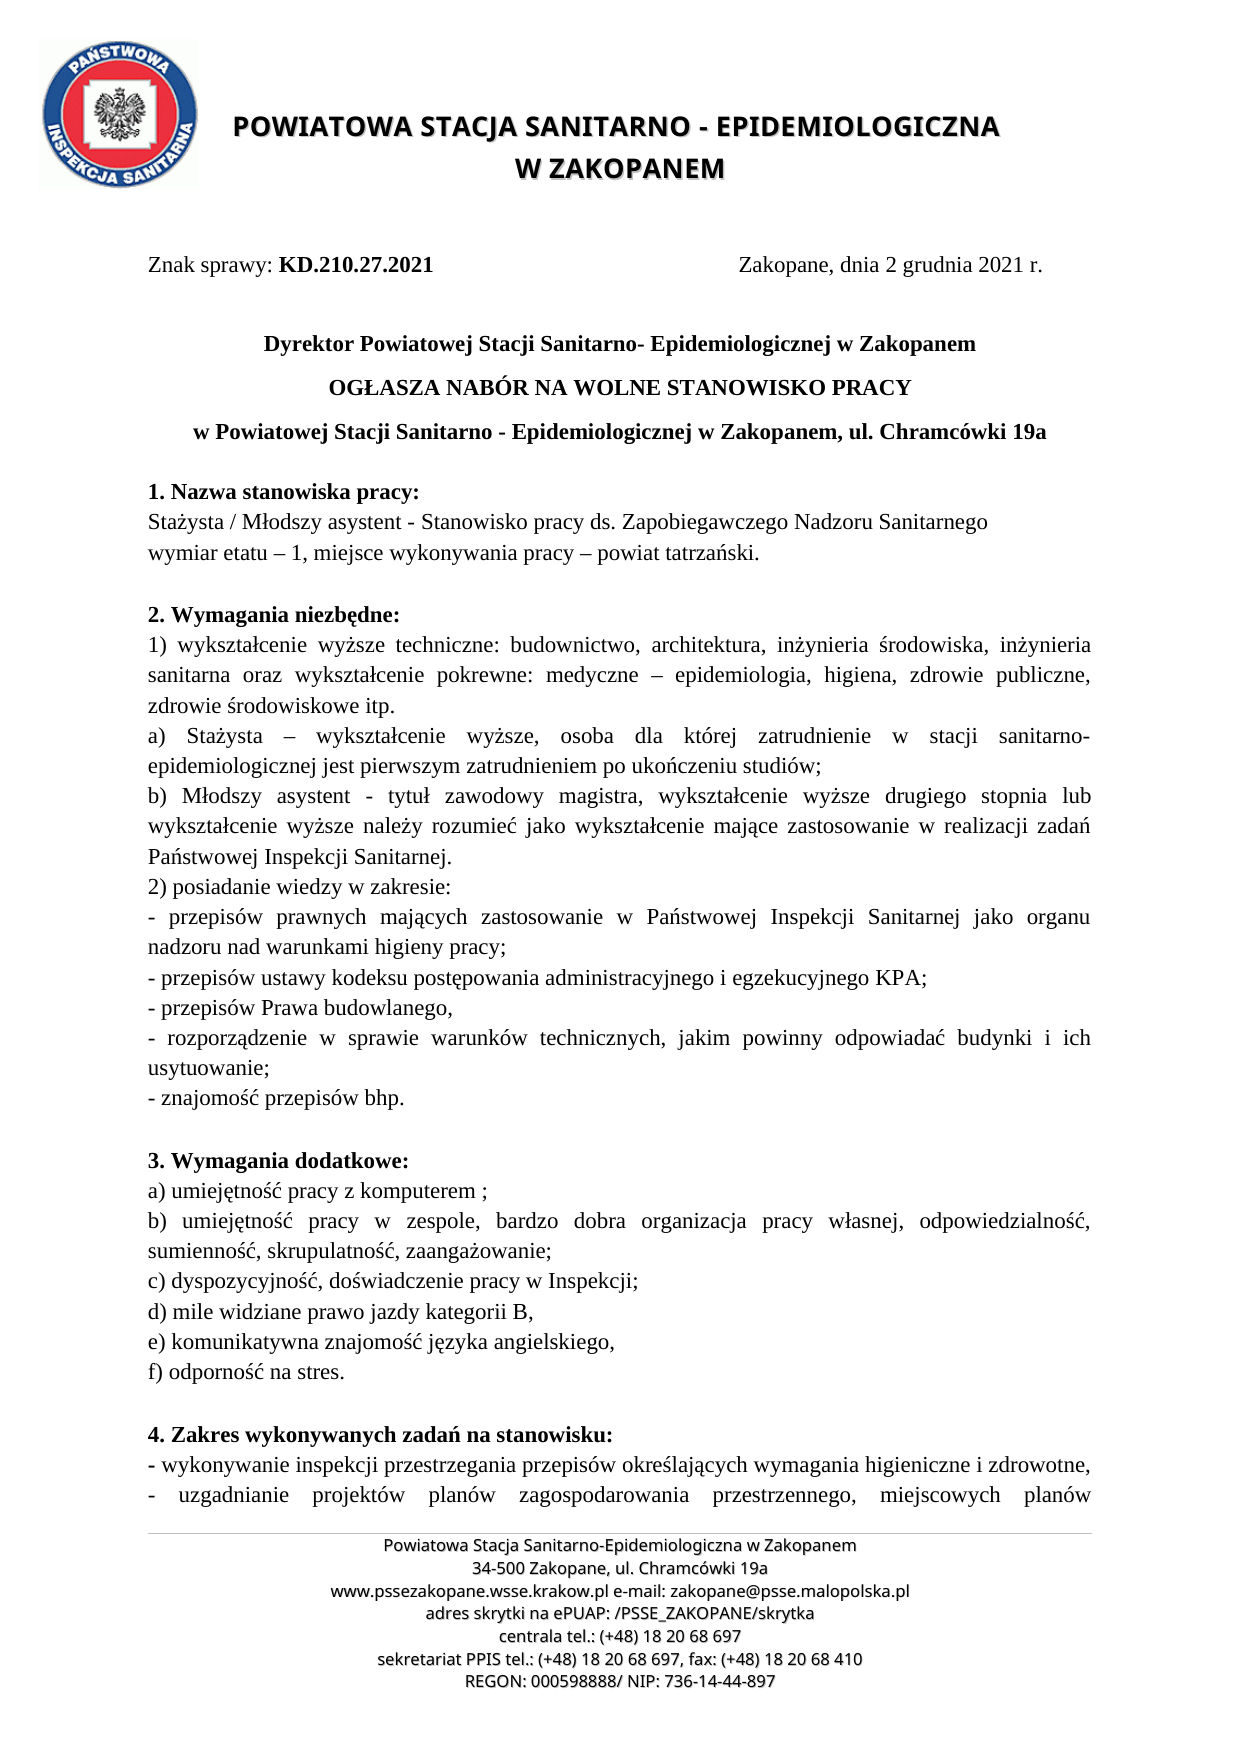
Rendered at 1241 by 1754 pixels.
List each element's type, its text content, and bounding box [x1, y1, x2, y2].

text 1) wykształcenie wyższe techniczne: budownictwo, architektura, inżynieria środowiska, inżynieria sanitarna oraz wykształcenie pokrewne: medyczne – epidemiologia, higiena, zdrowie publiczne, zdrowie środowiskowe itp. [148, 631, 1092, 718]
text c) dyspozycyjność, doświadczenie pracy w Inspekcji; [148, 1268, 1092, 1294]
text 4. Zakres wykonywanych zadań na stanowisku: [148, 1421, 1092, 1447]
text 2. Wymagania niezbędne: [148, 601, 1092, 627]
text - przepisów prawnych mających zastosowanie w Państwowej Inspekcji Sanitarnej jako organu nadzoru nad warunkami higieny pracy; [148, 903, 1092, 960]
text f) odporność na stres. [148, 1358, 1092, 1384]
text w Powiatowej Stacji Sanitarno - Epidemiologicznej w Zakopanem, ul. Chramcówki 19a [148, 418, 1092, 444]
text 1. Nazwa stanowiska pracy: [148, 478, 1092, 504]
text a) Stażysta – wykształcenie wyższe, osoba dla której zatrudnienie w stacji sanitarno-epidemiologicznej jest pierwszym zatrudnieniem po ukończeniu studiów; [148, 722, 1092, 778]
text b) umiejętność pracy w zespole, bardzo dobra organizacja pracy własnej, odpowiedzialność, sumienność, skrupulatność, zaangażowanie; [148, 1207, 1092, 1264]
text - przepisów Prawa budowlanego, [148, 994, 1092, 1020]
text d) mile widziane prawo jazdy kategorii B, [148, 1298, 1092, 1324]
text - rozporządzenie w sprawie warunków technicznych, jakim powinny odpowiadać budynki i ich usytuowanie; [148, 1024, 1092, 1081]
text 3. Wymagania dodatkowe: [148, 1147, 1092, 1173]
text - przepisów ustawy kodeksu postępowania administracyjnego i egzekucyjnego KPA; [148, 963, 1092, 990]
text - znajomość przepisów bhp. [148, 1084, 1092, 1111]
text e) komunikatywna znajomość języka angielskiego, [148, 1328, 1092, 1354]
text Dyrektor Powiatowej Stacji Sanitarno- Epidemiologicznej w Zakopanem [148, 330, 1092, 356]
text b) Młodszy asystent - tytuł zawodowy magistra, wykształcenie wyższe drugiego stopnia lub wykształcenie wyższe należy rozumieć jako wykształcenie mające zastosowanie w realizacji zadań Państwowej Inspekcji Sanitarnej. [148, 782, 1092, 869]
text 2) posiadanie wiedzy w zakresie: [148, 873, 1092, 899]
text wymiar etatu – 1, miejsce wykonywania pracy – powiat tatrzański. [148, 539, 1092, 565]
picture [38, 39, 199, 189]
text Stażysta / Młodszy asystent - Stanowisko pracy ds. Zapobiegawczego Nadzoru Sanitarnego [148, 508, 1092, 535]
text OGŁASZA NABÓR NA WOLNE STANOWISKO PRACY [148, 374, 1092, 400]
text - wykonywanie inspekcji przestrzegania przepisów określających wymagania higieniczne i zdrowotne, - uzgadnianie projektów planów zagospodarowania przestrzennego, miejscowych planów [148, 1451, 1092, 1507]
text a) umiejętność pracy z komputerem ; [148, 1177, 1092, 1203]
text Znak sprawy: KD.210.27.2021 Zakopane, dnia 2 grudnia 2021 r. [148, 251, 1092, 277]
